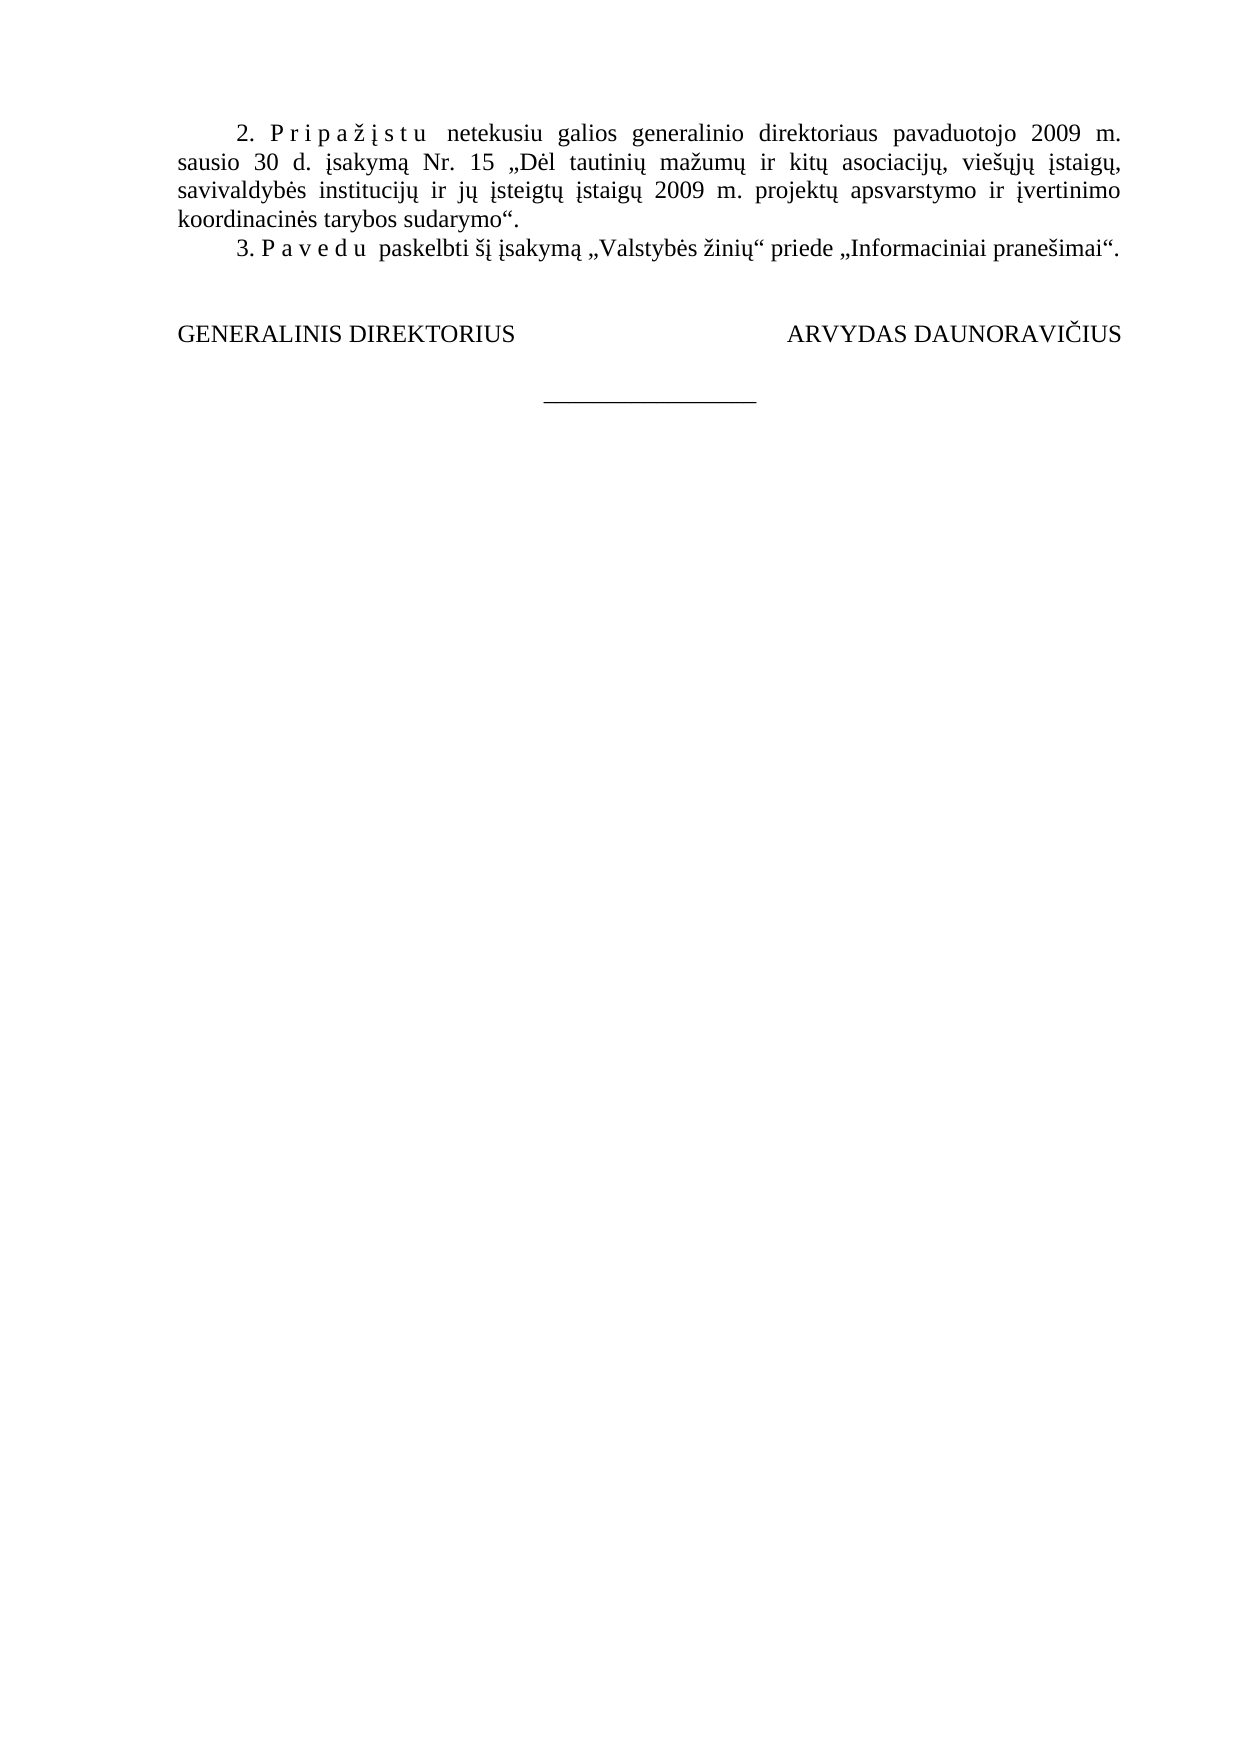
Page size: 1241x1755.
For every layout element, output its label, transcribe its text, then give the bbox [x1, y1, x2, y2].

text 3. Pavedu paskelbti šį įsakymą „Valstybės žinių“ priede „Informaciniai pranešimai“. [177, 233, 1122, 262]
text 2. Pripažįstu netekusiu galios generalinio direktoriaus pavaduotojo 2009 m. sausio 30 d. įsakymą Nr. 15 „Dėl tautinių mažumų ir kitų asociacijų, viešųjų įstaigų, savivaldybės institucijų ir jų įsteigtų įstaigų 2009 m. projektų apsvarstymo ir įvertinimo koordinacinės tarybos sudarymo“. [177, 118, 1122, 233]
text _________________ [177, 377, 1122, 406]
text GENERALINIS DIREKTORIUS ARVYDAS DAUNORAVIČIUS [177, 319, 1122, 348]
